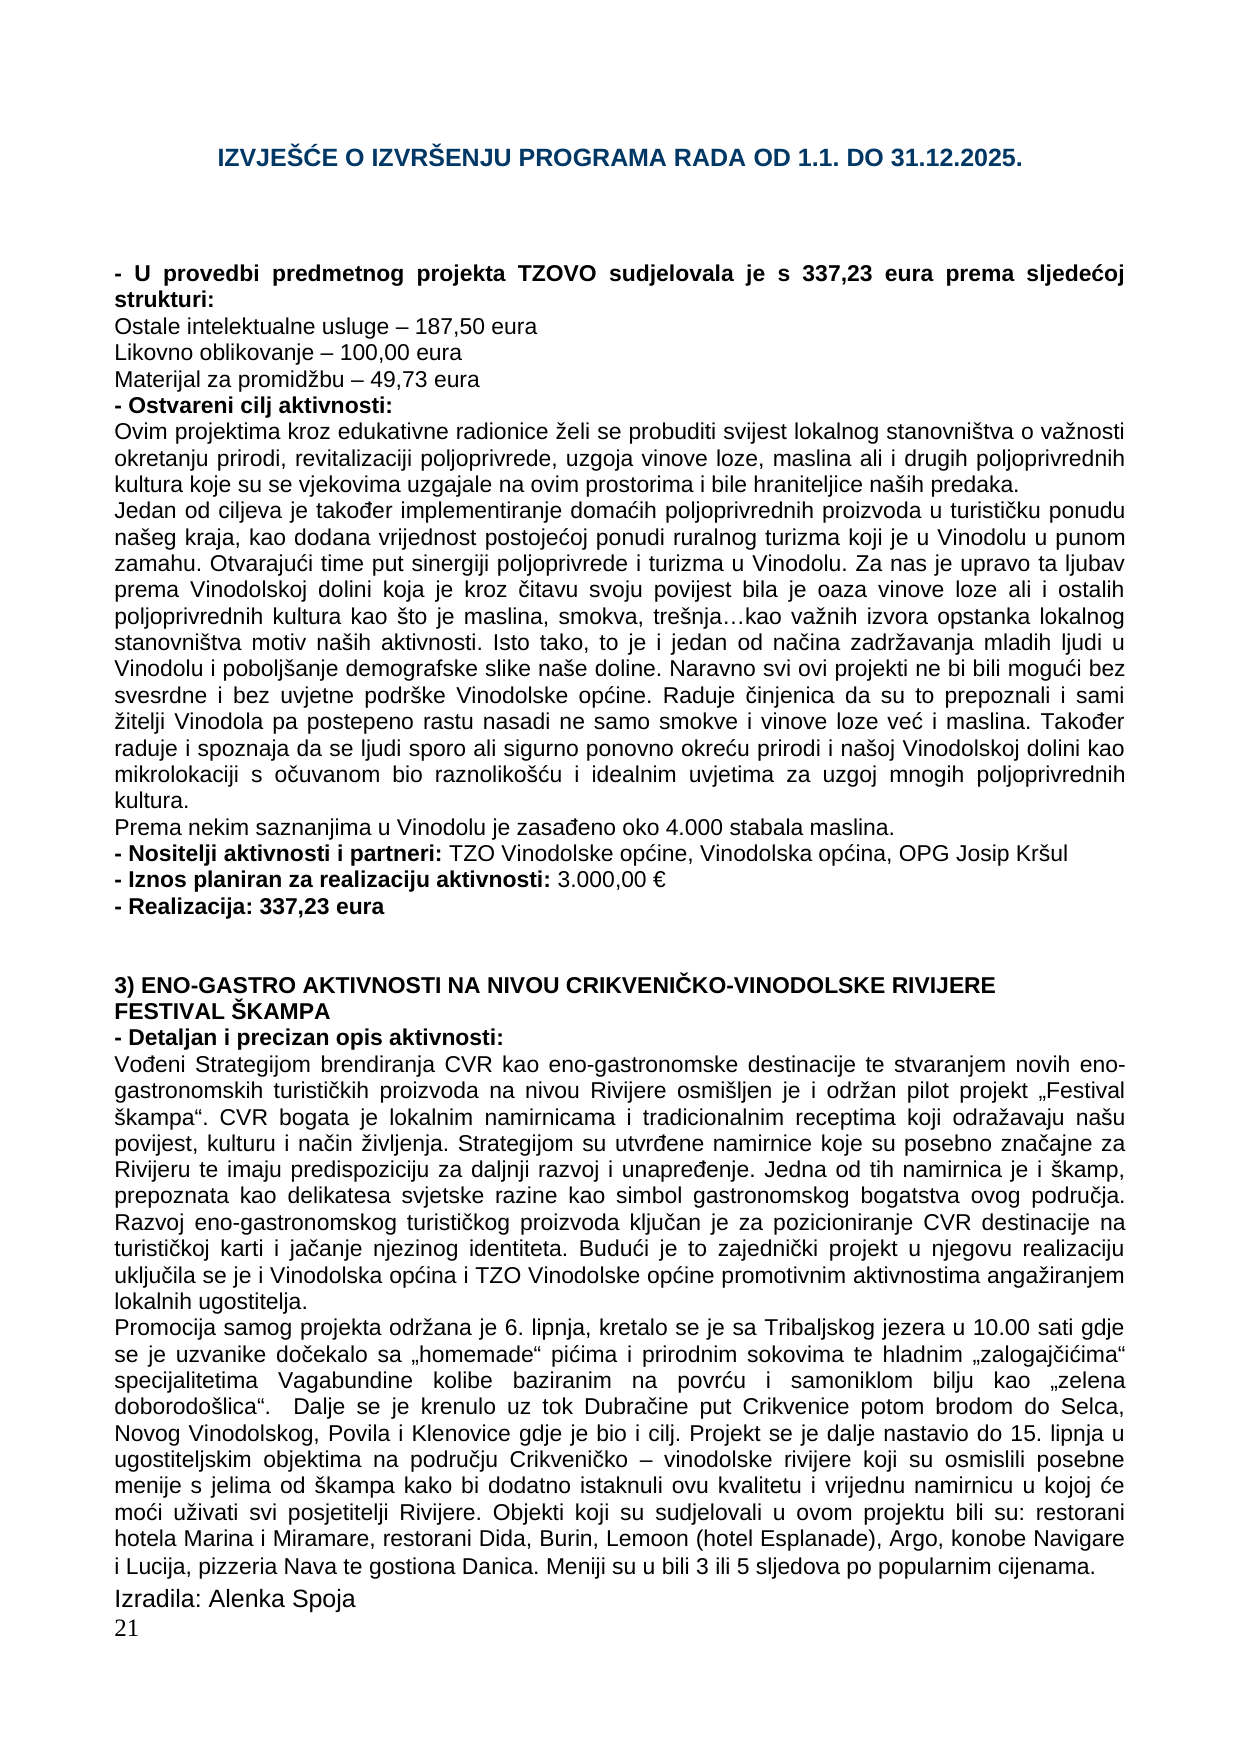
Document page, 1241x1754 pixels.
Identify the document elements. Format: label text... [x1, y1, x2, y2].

text Ovim projektima kroz edukativne radionice želi se probuditi svijest lokalnog stanovništva o važnosti okretanju prirodi, revitalizaciji poljoprivrede, uzgoja vinove loze, maslina ali i drugih poljoprivrednih kultura koje su se vjekovima uzgajale na ovim prostorima i bile hraniteljice naših predaka. [114, 418, 1126, 497]
text Materijal za promidžbu – 49,73 eura [114, 366, 1126, 392]
text Jedan od ciljeva je također implementiranje domaćih poljoprivrednih proizvoda u turističku ponudu našeg kraja, kao dodana vrijednost postojećoj ponudi ruralnog turizma koji je u Vinodolu u punom zamahu. Otvarajući time put sinergiji poljoprivrede i turizma u Vinodolu. Za nas je upravo ta ljubav prema Vinodolskoj dolini koja je kroz čitavu svoju povijest bila je oaza vinove loze ali i ostalih poljoprivrednih kultura kao što je maslina, smokva, trešnja…kao važnih izvora opstanka lokalnog stanovništva motiv naših aktivnosti. Isto tako, to je i jedan od načina zadržavanja mladih ljudi u Vinodolu i poboljšanje demografske slike naše doline. Naravno svi ovi projekti ne bi bili mogući bez svesrdne i bez uvjetne podrške Vinodolske općine. Raduje činjenica da su to prepoznali i sami žitelji Vinodola pa postepeno rastu nasadi ne samo smokve i vinove loze već i maslina. Također raduje i spoznaja da se ljudi sporo ali sigurno ponovno okreću prirodi i našoj Vinodolskoj dolini kao mikrolokaciji s očuvanom bio raznolikošću i idealnim uvjetima za uzgoj mnogih poljoprivrednih kultura. [114, 497, 1126, 813]
text - Iznos planiran za realizaciju aktivnosti: 3.000,00 € [114, 866, 1126, 893]
text Promocija samog projekta održana je 6. lipnja, kretalo se je sa Tribaljskog jezera u 10.00 sati gdje se je uzvanike dočekalo sa „homemade“ pićima i prirodnim sokovima te hladnim „zalogajčićima“ specijalitetima Vagabundine kolibe baziranim na povrću i samoniklom bilju kao „zelena doborodošlica“. Dalje se je krenulo uz tok Dubračine put Crikvenice potom brodom do Selca, Novog Vinodolskog, Povila i Klenovice gdje je bio i cilj. Projekt se je dalje nastavio do 15. lipnja u ugostiteljskim objektima na području Crikveničko – vinodolske rivijere koji su osmislili posebne menije s jelima od škampa kako bi dodatno istaknuli ovu kvalitetu i vrijednu namirnicu u kojoj će moći uživati svi posjetitelji Rivijere. Objekti koji su sudjelovali u ovom projektu bili su: restorani hotela Marina i Miramare, restorani Dida, Burin, Lemoon (hotel Esplanade), Argo, konobe Navigare i Lucija, pizzeria Nava te gostiona Danica. Meniji su u bili 3 ili 5 sljedova po popularnim cijenama. [114, 1314, 1126, 1580]
text - U provedbi predmetnog projekta TZOVO sudjelovala je s 337,23 eura prema sljedećoj strukturi: [114, 260, 1126, 313]
text Vođeni Strategijom brendiranja CVR kao eno-gastronomske destinacije te stvaranjem novih eno-gastronomskih turističkih proizvoda na nivou Rivijere osmišljen je i održan pilot projekt „Festival škampa“. CVR bogata je lokalnim namirnicama i tradicionalnim receptima koji odražavaju našu povijest, kulturu i način življenja. Strategijom su utvrđene namirnice koje su posebno značajne za Rivijeru te imaju predispoziciju za daljnji razvoj i unapređenje. Jedna od tih namirnica je i škamp, prepoznata kao delikatesa svjetske razine kao simbol gastronomskog bogatstva ovog područja. Razvoj eno-gastronomskog turističkog proizvoda ključan je za pozicioniranje CVR destinacije na turističkoj karti i jačanje njezinog identiteta. Budući je to zajednički projekt u njegovu realizaciju uključila se je i Vinodolska općina i TZO Vinodolske općine promotivnim aktivnostima angažiranjem lokalnih ugostitelja. [114, 1051, 1126, 1314]
text FESTIVAL ŠKAMPA [114, 998, 1126, 1024]
text - Ostvareni cilj aktivnosti: [114, 392, 1126, 418]
text - Detaljan i precizan opis aktivnosti: [114, 1024, 1126, 1051]
text - Realizacija: 337,23 eura [114, 893, 1126, 919]
text Likovno oblikovanje – 100,00 eura [114, 339, 1126, 366]
text Ostale intelektualne usluge – 187,50 eura [114, 313, 1126, 339]
text Prema nekim saznanjima u Vinodolu je zasađeno oko 4.000 stabala maslina. [114, 813, 1126, 840]
text 3) ENO-GASTRO AKTIVNOSTI NA NIVOU CRIKVENIČKO-VINODOLSKE RIVIJERE [114, 972, 1126, 998]
text - Nositelji aktivnosti i partneri: TZO Vinodolske općine, Vinodolska općina, OPG Josip Kršul [114, 840, 1126, 866]
